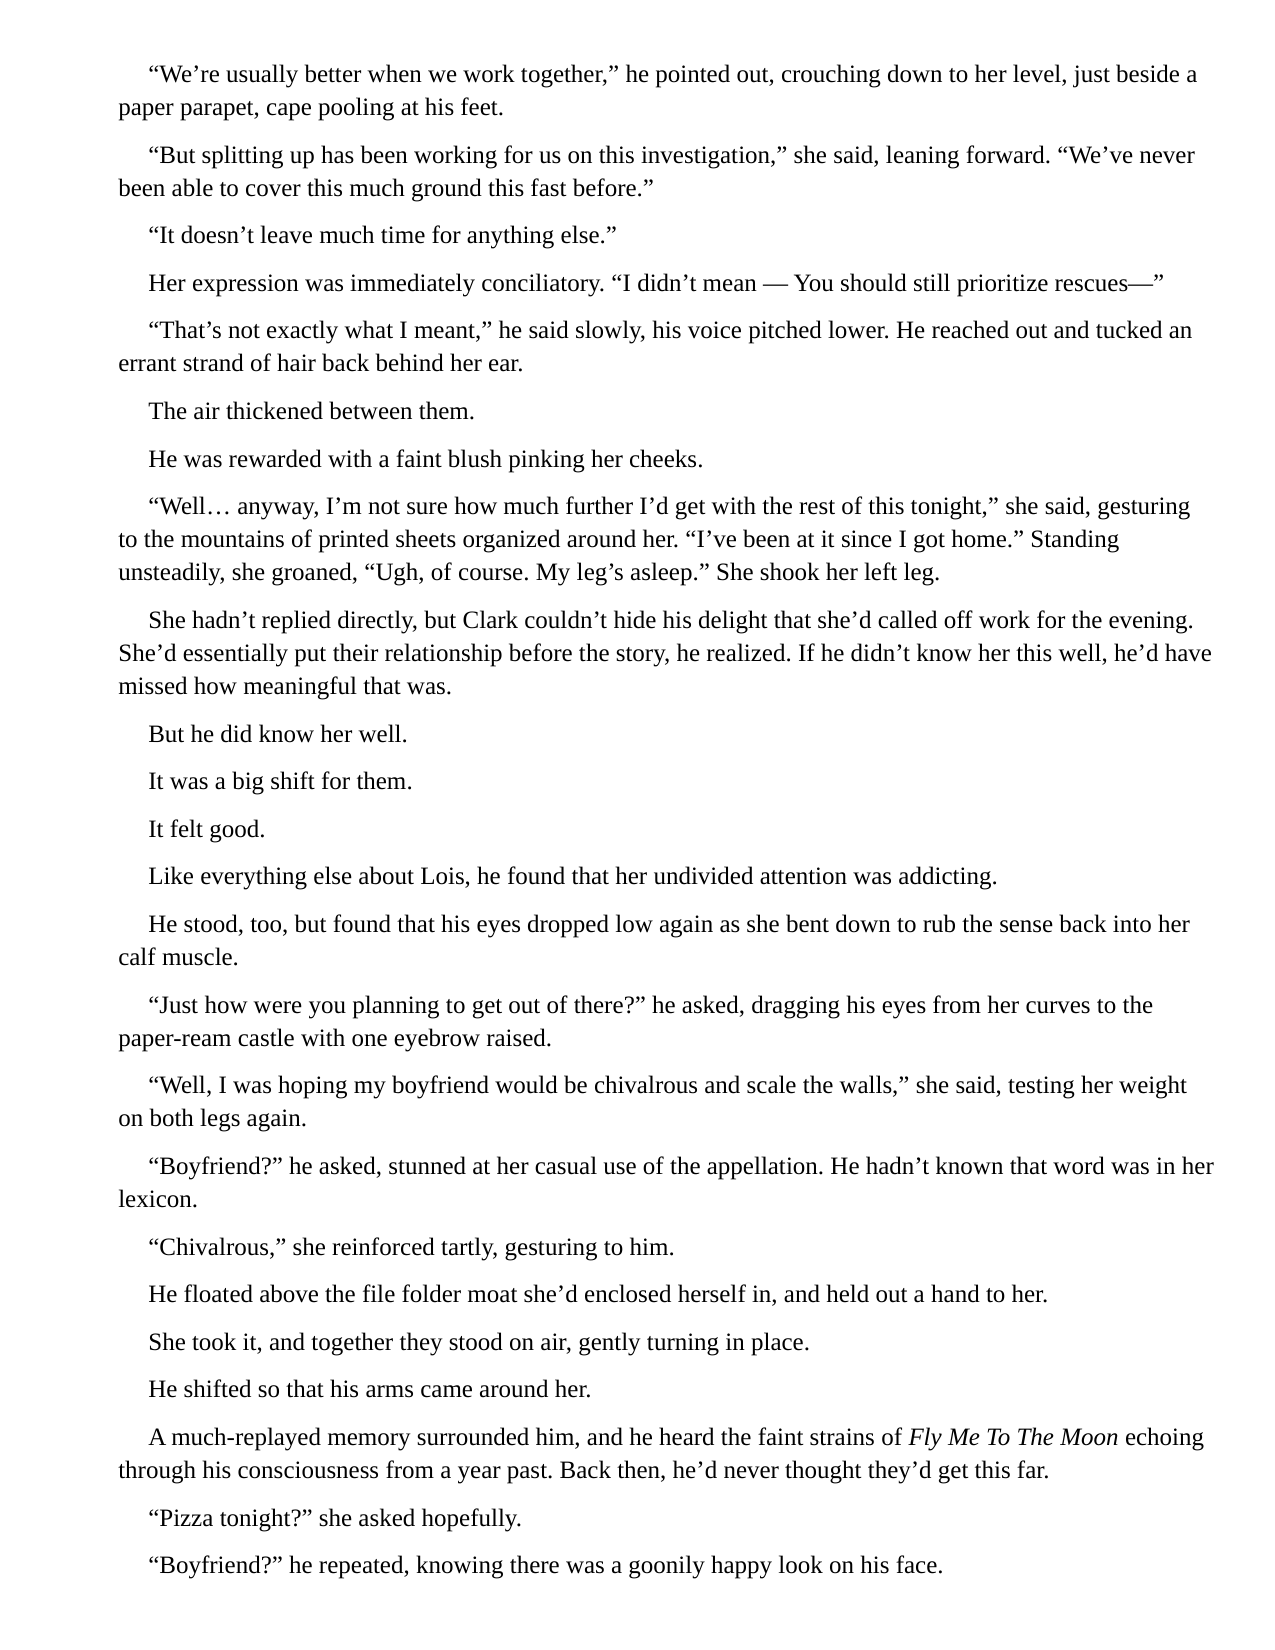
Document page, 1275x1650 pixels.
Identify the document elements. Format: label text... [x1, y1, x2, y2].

text It felt good. [118, 814, 1216, 843]
text He stood, too, but found that his eyes dropped low again as she bent down to rub the sense back into her calf muscle. [118, 909, 1216, 971]
text But he did know her well. [118, 719, 1216, 747]
text “Boyfriend?” he asked, stunned at her casual use of the appellation. He hadn’t known that word was in her lexicon. [118, 1151, 1216, 1213]
text A much-replayed memory surrounded him, and he heard the faint strains of Fly Me To The Moon echoing through his consciousness from a year past. Back then, he’d never thought they’d get this far. [118, 1422, 1216, 1484]
text “Just how were you planning to get out of there?” he asked, dragging his eyes from her curves to the paper-ream castle with one eyebrow raised. [118, 990, 1216, 1051]
text He shifted so that his arms came around her. [118, 1374, 1216, 1403]
text It was a big shift for them. [118, 766, 1216, 795]
text She hadn’t replied directly, but Clark couldn’t hide his delight that she’d called off work for the evening. She’d essentially put their relationship before the story, he realized. If he didn’t know her this well, he’d have missed how meaningful that was. [118, 605, 1216, 700]
text “We’re usually better when we work together,” he pointed out, crouching down to her level, just beside a paper parapet, cape pooling at his feet. [118, 59, 1216, 121]
text “Pizza tonight?” she asked hopefully. [118, 1503, 1216, 1531]
text “Well… anyway, I’m not sure how much further I’d get with the rest of this tonight,” she said, gesturing to the mountains of printed sheets organized around her. “I’ve been at it since I got home.” Standing unsteadily, she groaned, “Ugh, of course. My leg’s asleep.” She shook her left leg. [118, 491, 1216, 586]
text “But splitting up has been working for us on this investigation,” she said, leaning forward. “We’ve never been able to cover this much ground this fast before.” [118, 140, 1216, 201]
text He floated above the file folder moat she’d enclosed herself in, and held out a hand to her. [118, 1279, 1216, 1308]
text Like everything else about Lois, he found that her undivided attention was addicting. [118, 861, 1216, 890]
text He was rewarded with a faint blush pinking her cheeks. [118, 444, 1216, 472]
text “It doesn’t leave much time for anything else.” [118, 220, 1216, 249]
text The air thickened between them. [118, 396, 1216, 425]
text “That’s not exactly what I meant,” he said slowly, his voice pitched lower. He reached out and tucked an errant strand of hair back behind her ear. [118, 316, 1216, 377]
text She took it, and together they stood on air, gently turning in place. [118, 1327, 1216, 1356]
text “Boyfriend?” he repeated, knowing there was a goonily happy look on his face. [118, 1550, 1216, 1579]
text “Well, I was hoping my boyfriend would be chivalrous and scale the walls,” she said, testing her weight on both legs again. [118, 1070, 1216, 1132]
text “Chivalrous,” she reinforced tartly, gesturing to him. [118, 1232, 1216, 1260]
text Her expression was immediately conciliatory. “I didn’t mean — You should still prioritize rescues—” [118, 268, 1216, 297]
